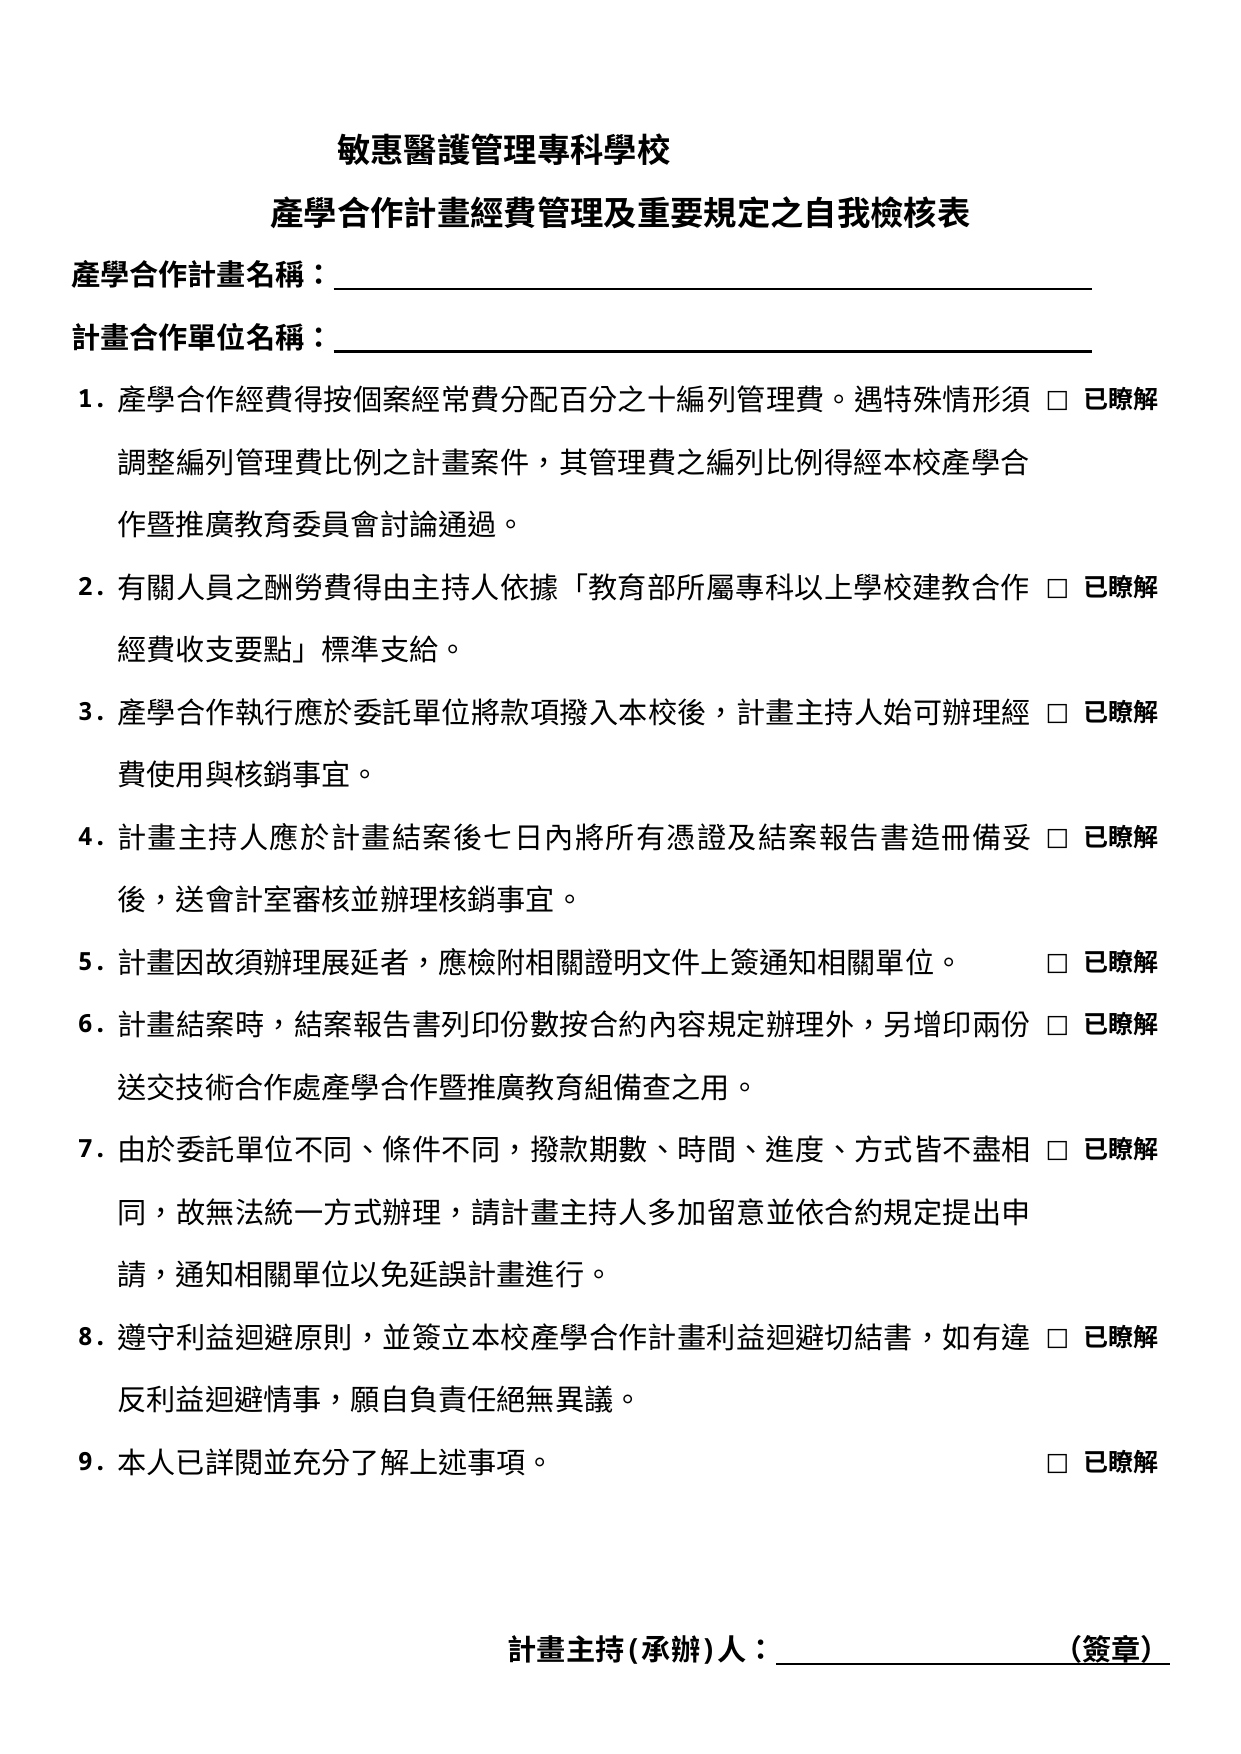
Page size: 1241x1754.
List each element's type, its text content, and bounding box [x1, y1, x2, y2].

table_header 產學合作經費得按個案經常費分配百分之十編列管理費。遇特殊情形須調整編列管理費比例之計畫案件，其管理費之編列比例得經本校產學合作暨推廣教育委員會討論通過。 [114, 356, 1036, 544]
text 產學合作計畫經費管理及重要規定之自我檢核表 [71, 169, 1169, 231]
table_cell 9. [71, 1419, 114, 1481]
table_cell 已瞭解 [1036, 669, 1161, 794]
text 計畫合作單位名稱： [71, 294, 1169, 356]
table_cell 已瞭解 [1036, 981, 1161, 1106]
table_cell 已瞭解 [1036, 1419, 1161, 1481]
table_cell 已瞭解 [1036, 919, 1161, 981]
table_cell 2. [71, 544, 114, 669]
table_cell 已瞭解 [1036, 1106, 1161, 1294]
table_header 已瞭解 [1036, 356, 1161, 544]
table_cell 本人已詳閱並充分了解上述事項。 [114, 1419, 1036, 1481]
table_cell 計畫主持人應於計畫結案後七日內將所有憑證及結案報告書造冊備妥後，送會計室審核並辦理核銷事宜。 [114, 794, 1036, 919]
table_cell 由於委託單位不同、條件不同，撥款期數、時間、進度、方式皆不盡相同，故無法統一方式辦理，請計畫主持人多加留意並依合約規定提出申請，通知相關單位以免延誤計畫進行。 [114, 1106, 1036, 1294]
table_cell 已瞭解 [1036, 1294, 1161, 1419]
table_cell [1036, 1481, 1161, 1544]
text 計畫主持(承辦)人： （簽章） [71, 1606, 1169, 1669]
table_cell 7. [71, 1106, 114, 1294]
table_cell 有關人員之酬勞費得由主持人依據「教育部所屬專科以上學校建教合作經費收支要點」標準支給。 [114, 544, 1036, 669]
text 敏惠醫護管理專科學校 [71, 106, 1169, 169]
table_cell 6. [71, 981, 114, 1106]
table_cell 3. [71, 669, 114, 794]
table_cell 已瞭解 [1036, 544, 1161, 669]
table_cell 5. [71, 919, 114, 981]
table_cell 計畫結案時，結案報告書列印份數按合約內容規定辦理外，另增印兩份送交技術合作處產學合作暨推廣教育組備查之用。 [114, 981, 1036, 1106]
table_cell 遵守利益迴避原則，並簽立本校產學合作計畫利益迴避切結書，如有違反利益迴避情事，願自負責任絕無異議。 [114, 1294, 1036, 1419]
table_cell 已瞭解 [1036, 794, 1161, 919]
table_cell 產學合作執行應於委託單位將款項撥入本校後，計畫主持人始可辦理經費使用與核銷事宜。 [114, 669, 1036, 794]
text 產學合作計畫名稱： [71, 231, 1169, 294]
table_cell 計畫因故須辦理展延者，應檢附相關證明文件上簽通知相關單位。 [114, 919, 1036, 981]
table_cell 8. [71, 1294, 114, 1419]
table_cell [71, 1481, 114, 1544]
table_header 1. [71, 356, 114, 544]
table_cell 4. [71, 794, 114, 919]
table_cell [114, 1481, 1036, 1544]
